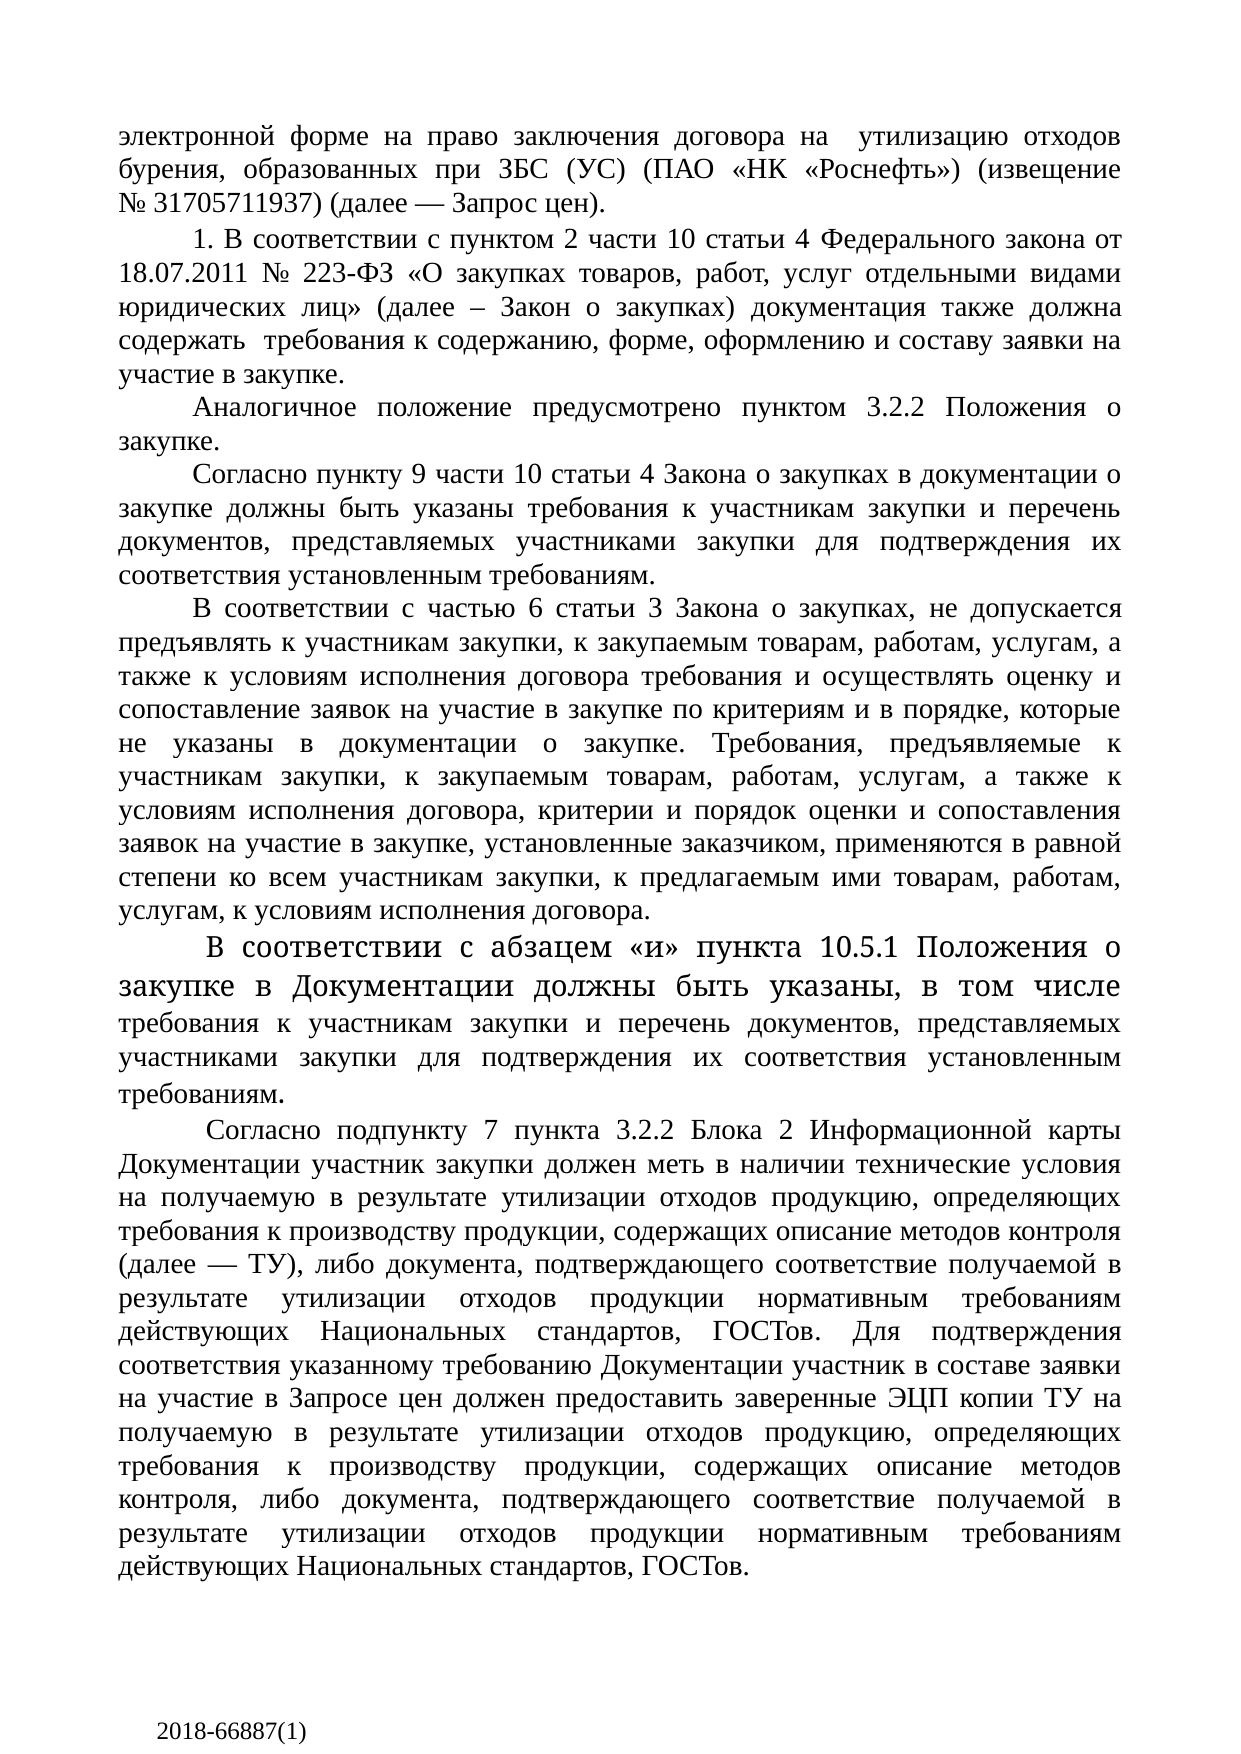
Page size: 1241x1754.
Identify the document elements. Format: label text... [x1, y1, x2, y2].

text Согласно пункту 9 части 10 статьи 4 Закона о закупках в документации о закупке должны быть указаны требования к участникам закупки и перечень документов, представляемых участниками закупки для подтверждения их соответствия установленным требованиям. [118, 456, 1122, 591]
text 1. В соответствии с пунктом 2 части 10 статьи 4 Федерального закона от 18.07.2011 № 223-ФЗ «О закупках товаров, работ, услуг отдельными видами юридических лиц» (далее – Закон о закупках) документация также должна содержать требования к содержанию, форме, оформлению и составу заявки на участие в закупке. [118, 222, 1122, 389]
text В соответствии с частью 6 статьи 3 Закона о закупках, не допускается предъявлять к участникам закупки, к закупаемым товарам, работам, услугам, а также к условиям исполнения договора требования и осуществлять оценку и сопоставление заявок на участие в закупке по критериям и в порядке, которые не указаны в документации о закупке. Требования, предъявляемые к участникам закупки, к закупаемым товарам, работам, услугам, а также к условиям исполнения договора, критерии и порядок оценки и сопоставления заявок на участие в закупке, установленные заказчиком, применяются в равной степени ко всем участникам закупки, к предлагаемым ими товарам, работам, услугам, к условиям исполнения договора. [118, 591, 1122, 926]
text Аналогичное положение предусмотрено пунктом 3.2.2 Положения о закупке. [118, 389, 1122, 456]
text Согласно подпункту 7 пункта 3.2.2 Блока 2 Информационной карты Документации участник закупки должен меть в наличии технические условия на получаемую в результате утилизации отходов продукцию, определяющих требования к производству продукции, содержащих описание методов контроля (далее — ТУ), либо документа, подтверждающего соответствие получаемой в результате утилизации отходов продукции нормативным требованиям действующих Национальных стандартов, ГОСТов. Для подтверждения соответствия указанному требованию Документации участник в составе заявки на участие в Запросе цен должен предоставить заверенные ЭЦП копии ТУ на получаемую в результате утилизации отходов продукцию, определяющих требования к производству продукции, содержащих описание методов контроля, либо документа, подтверждающего соответствие получаемой в результате утилизации отходов продукции нормативным требованиям действующих Национальных стандартов, ГОСТов. [118, 1112, 1122, 1582]
text В соответствии с абзацем «и» пункта 10.5.1 Положения о закупке в Документации должны быть указаны, в том числе требования к участникам закупки и перечень документов, представляемых участниками закупки для подтверждения их соответствия установленным требованиям. [118, 926, 1122, 1112]
text электронной форме на право заключения договора на утилизацию отходов бурения, образованных при ЗБС (УС) (ПАО «НК «Роснефть») (извещение № 31705711937) (далее — Запрос цен). [118, 118, 1122, 219]
